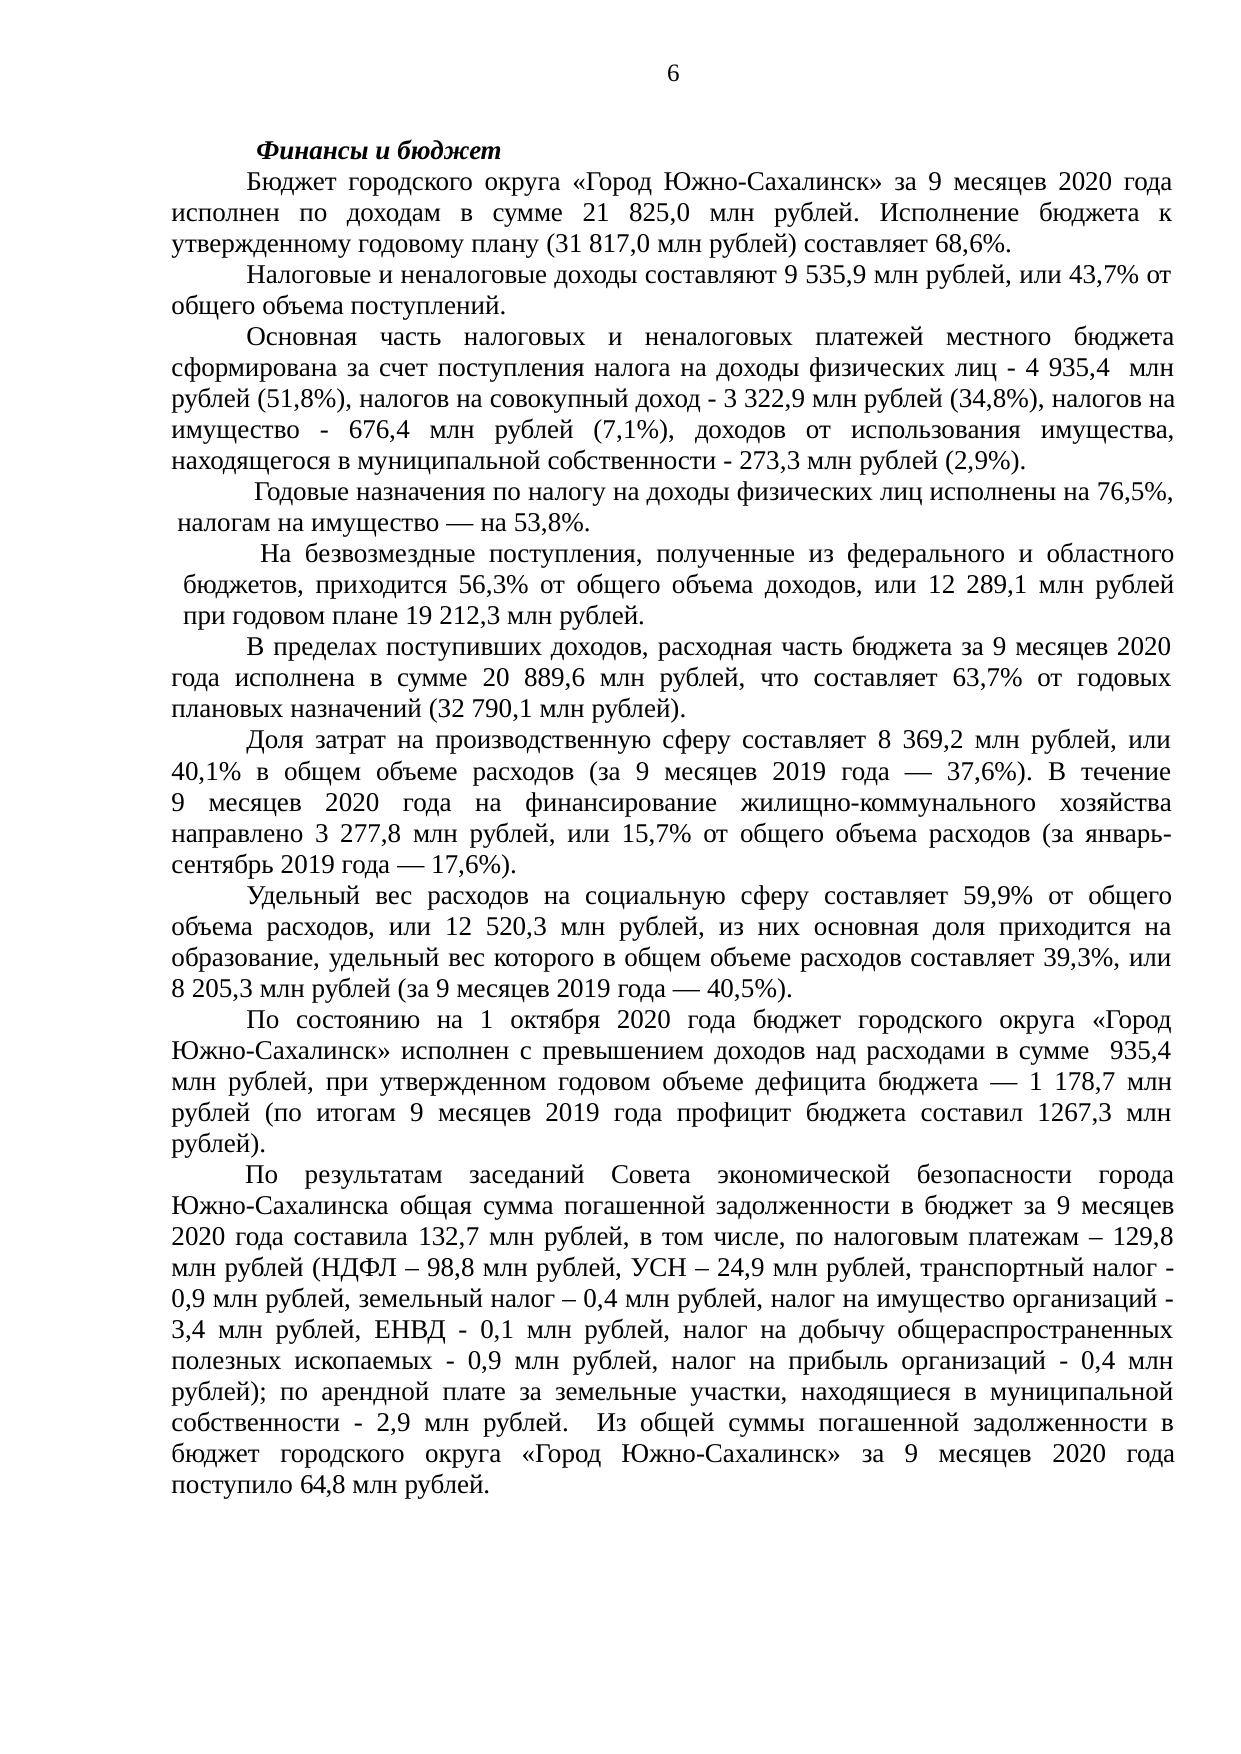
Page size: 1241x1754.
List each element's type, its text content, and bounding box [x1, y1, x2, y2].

text Удельный вес расходов на социальную сферу составляет 59,9% от общего объема расходов, или 12 520,3 млн рублей, из них основная доля приходится на образование, удельный вес которого в общем объеме расходов составляет 39,3%, или 8 205,3 млн рублей (за 9 месяцев 2019 года — 40,5%). [171, 879, 1173, 1003]
text Финансы и бюджет [171, 134, 1175, 165]
text Основная часть налоговых и неналоговых платежей местного бюджета сформирована за счет поступления налога на доходы физических лиц - 4 935,4 млн рублей (51,8%), налогов на совокупный доход - 3 322,9 млн рублей (34,8%), налогов на имущество - 676,4 млн рублей (7,1%), доходов от использования имущества, находящегося в муниципальной собственности - 273,3 млн рублей (2,9%). [171, 320, 1176, 476]
text По состоянию на 1 октября 2020 года бюджет городского округа «Город Южно-Сахалинск» исполнен с превышением доходов над расходами в сумме 935,4 млн рублей, при утвержденном годовом объеме дефицита бюджета — 1 178,7 млн рублей (по итогам 9 месяцев 2019 года профицит бюджета составил 1267,3 млн рублей). [171, 1003, 1173, 1158]
text На безвозмездные поступления, полученные из федерального и областного бюджетов, приходится 56,3% от общего объема доходов, или 12 289,1 млн рублей при годовом плане 19 212,3 млн рублей. [183, 538, 1175, 631]
text Налоговые и неналоговые доходы составляют 9 535,9 млн рублей, или 43,7% от общего объема поступлений. [171, 258, 1173, 320]
text В пределах поступивших доходов, расходная часть бюджета за 9 месяцев 2020 года исполнена в сумме 20 889,6 млн рублей, что составляет 63,7% от годовых плановых назначений (32 790,1 млн рублей). [171, 631, 1173, 724]
text Бюджет городского округа «Город Южно-Сахалинск» за 9 месяцев 2020 года исполнен по доходам в сумме 21 825,0 млн рублей. Исполнение бюджета к утвержденному годовому плану (31 817,0 млн рублей) составляет 68,6%. [171, 165, 1173, 258]
text По результатам заседаний Совета экономической безопасности города Южно-Сахалинска общая сумма погашенной задолженности в бюджет за 9 месяцев 2020 года составила 132,7 млн рублей, в том числе, по налоговым платежам – 129,8 млн рублей (НДФЛ – 98,8 млн рублей, УСН – 24,9 млн рублей, транспортный налог - 0,9 млн рублей, земельный налог – 0,4 млн рублей, налог на имущество организаций - 3,4 млн рублей, ЕНВД - 0,1 млн рублей, налог на добычу общераспространенных полезных ископаемых - 0,9 млн рублей, налог на прибыль организаций - 0,4 млн рублей); по арендной плате за земельные участки, находящиеся в муниципальной собственности - 2,9 млн рублей. Из общей суммы погашенной задолженности в бюджет городского округа «Город Южно-Сахалинск» за 9 месяцев 2020 года поступило 64,8 млн рублей. [171, 1158, 1175, 1500]
text Доля затрат на производственную сферу составляет 8 369,2 млн рублей, или 40,1% в общем объеме расходов (за 9 месяцев 2019 года — 37,6%). В течение 9 месяцев 2020 года на финансирование жилищно-коммунального хозяйства направлено 3 277,8 млн рублей, или 15,7% от общего объема расходов (за январь-сентябрь 2019 года — 17,6%). [171, 724, 1173, 879]
text Годовые назначения по налогу на доходы физических лиц исполнены на 76,5%, налогам на имущество — на 53,8%. [177, 476, 1175, 538]
